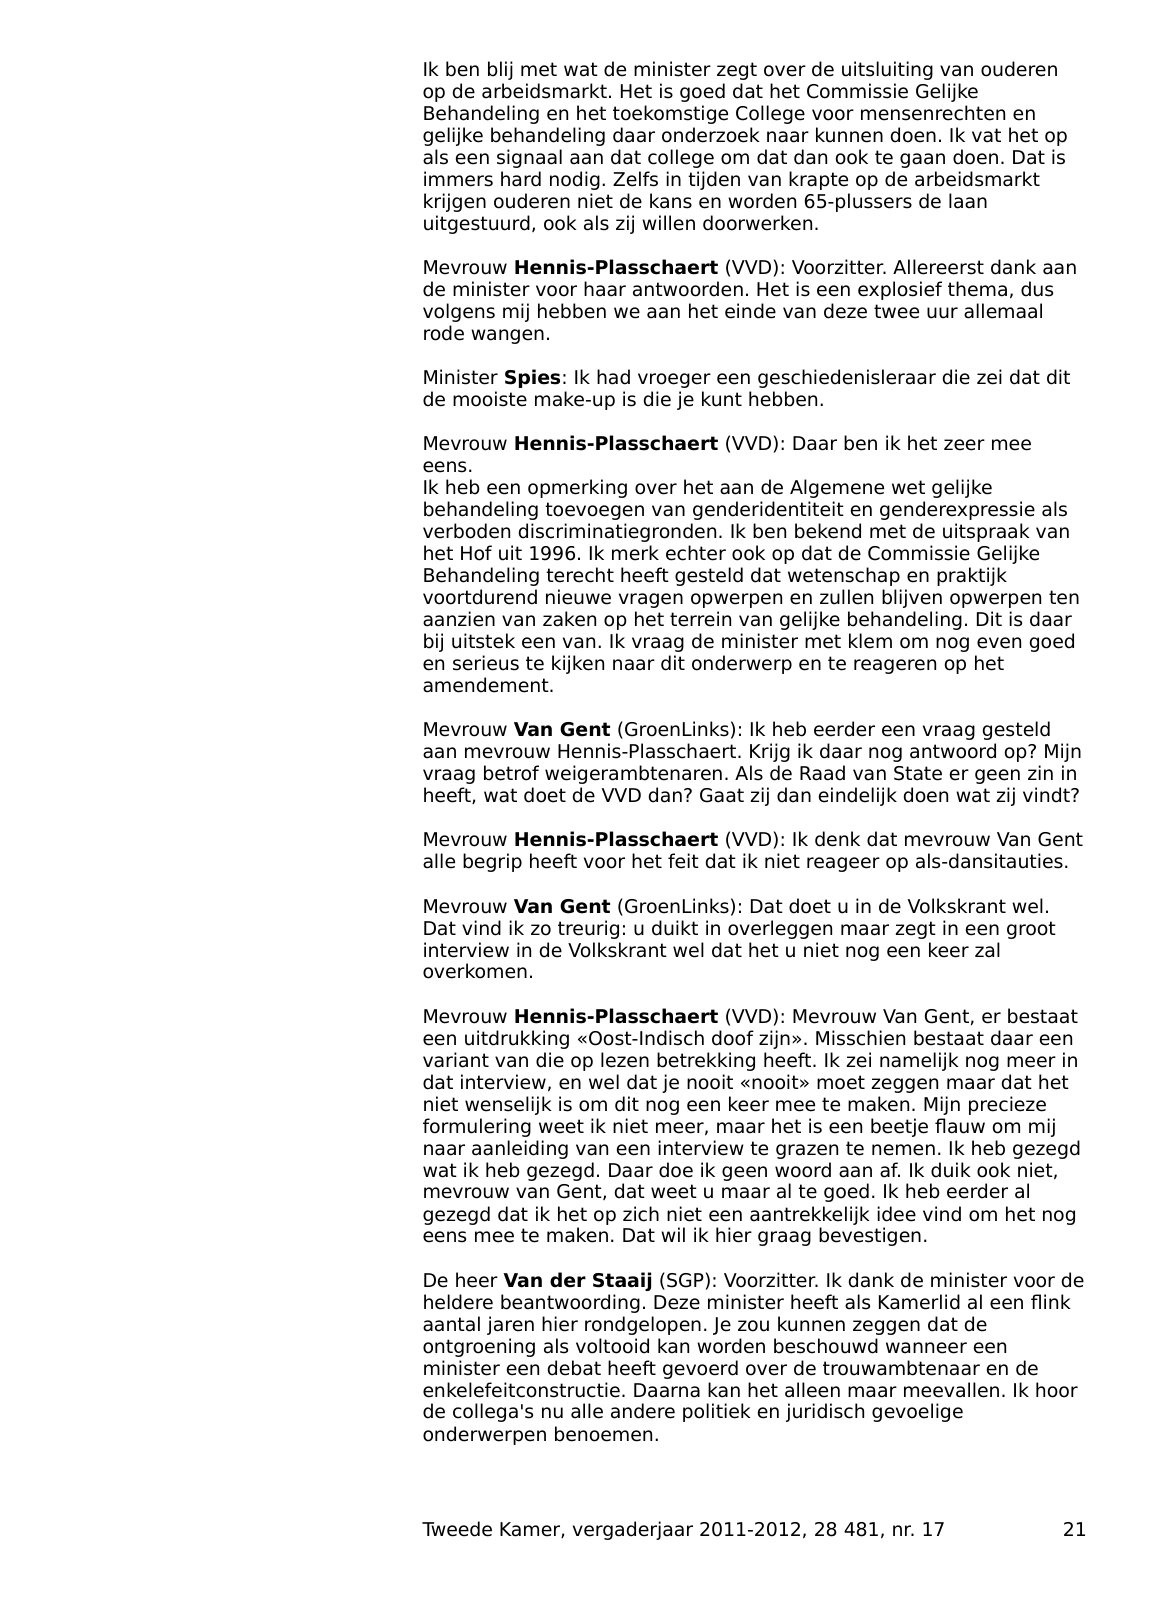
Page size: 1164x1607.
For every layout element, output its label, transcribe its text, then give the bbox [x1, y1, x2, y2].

text Mevrouw Hennis-Plasschaert (VVD): Mevrouw Van Gent, er bestaat een uitdrukking «Oost-Indisch doof zijn». Misschien bestaat daar een variant van die op lezen betrekking heeft. Ik zei namelijk nog meer in dat interview, en wel dat je nooit «nooit» moet zeggen maar dat het niet wenselijk is om dit nog een keer mee te maken. Mijn precieze formulering weet ik niet meer, maar het is een beetje flauw om mij naar aanleiding van een interview te grazen te nemen. Ik heb gezegd wat ik heb gezegd. Daar doe ik geen woord aan af. Ik duik ook niet, mevrouw van Gent, dat weet u maar al te goed. Ik heb eerder al gezegd dat ik het op zich niet een aantrekkelijk idee vind om het nog eens mee te maken. Dat wil ik hier graag bevestigen. [422, 1006, 1087, 1247]
text Mevrouw Van Gent (GroenLinks): Ik heb eerder een vraag gesteld aan mevrouw Hennis-Plasschaert. Krijg ik daar nog antwoord op? Mijn vraag betrof weigerambtenaren. Als de Raad van State er geen zin in heeft, wat doet de VVD dan? Gaat zij dan eindelijk doen wat zij vindt? [422, 719, 1087, 807]
text De heer Van der Staaij (SGP): Voorzitter. Ik dank de minister voor de heldere beantwoording. Deze minister heeft als Kamerlid al een flink aantal jaren hier rondgelopen. Je zou kunnen zeggen dat de ontgroening als voltooid kan worden beschouwd wanneer een minister een debat heeft gevoerd over de trouwambtenaar en de enkelefeitconstructie. Daarna kan het alleen maar meevallen. Ik hoor de collega's nu alle andere politiek en juridisch gevoelige onderwerpen benoemen. [422, 1269, 1087, 1445]
text Mevrouw Hennis-Plasschaert (VVD): Daar ben ik het zeer mee eens. [422, 433, 1087, 477]
text Mevrouw Hennis-Plasschaert (VVD): Voorzitter. Allereerst dank aan de minister voor haar antwoorden. Het is een explosief thema, dus volgens mij hebben we aan het einde van deze twee uur allemaal rode wangen. [422, 257, 1087, 345]
text Ik heb een opmerking over het aan de Algemene wet gelijke behandeling toevoegen van genderidentiteit en genderexpressie als verboden discriminatiegronden. Ik ben bekend met de uitspraak van het Hof uit 1996. Ik merk echter ook op dat de Commissie Gelijke Behandeling terecht heeft gesteld dat wetenschap en praktijk voortdurend nieuwe vragen opwerpen en zullen blijven opwerpen ten aanzien van zaken op het terrein van gelijke behandeling. Dit is daar bij uitstek een van. Ik vraag de minister met klem om nog even goed en serieus te kijken naar dit onderwerp en te reageren op het amendement. [422, 477, 1087, 697]
text Mevrouw Hennis-Plasschaert (VVD): Ik denk dat mevrouw Van Gent alle begrip heeft voor het feit dat ik niet reageer op als-dansitauties. [422, 829, 1087, 873]
text Mevrouw Van Gent (GroenLinks): Dat doet u in de Volkskrant wel. Dat vind ik zo treurig: u duikt in overleggen maar zegt in een groot interview in de Volkskrant wel dat het u niet nog een keer zal overkomen. [422, 896, 1087, 983]
text Minister Spies: Ik had vroeger een geschiedenisleraar die zei dat dit de mooiste make-up is die je kunt hebben. [422, 367, 1087, 411]
text Ik ben blij met wat de minister zegt over de uitsluiting van ouderen op de arbeidsmarkt. Het is goed dat het Commissie Gelijke Behandeling en het toekomstige College voor mensenrechten en gelijke behandeling daar onderzoek naar kunnen doen. Ik vat het op als een signaal aan dat college om dat dan ook te gaan doen. Dat is immers hard nodig. Zelfs in tijden van krapte op de arbeidsmarkt krijgen ouderen niet de kans en worden 65-plussers de laan uitgestuurd, ook als zij willen doorwerken. [422, 59, 1087, 235]
